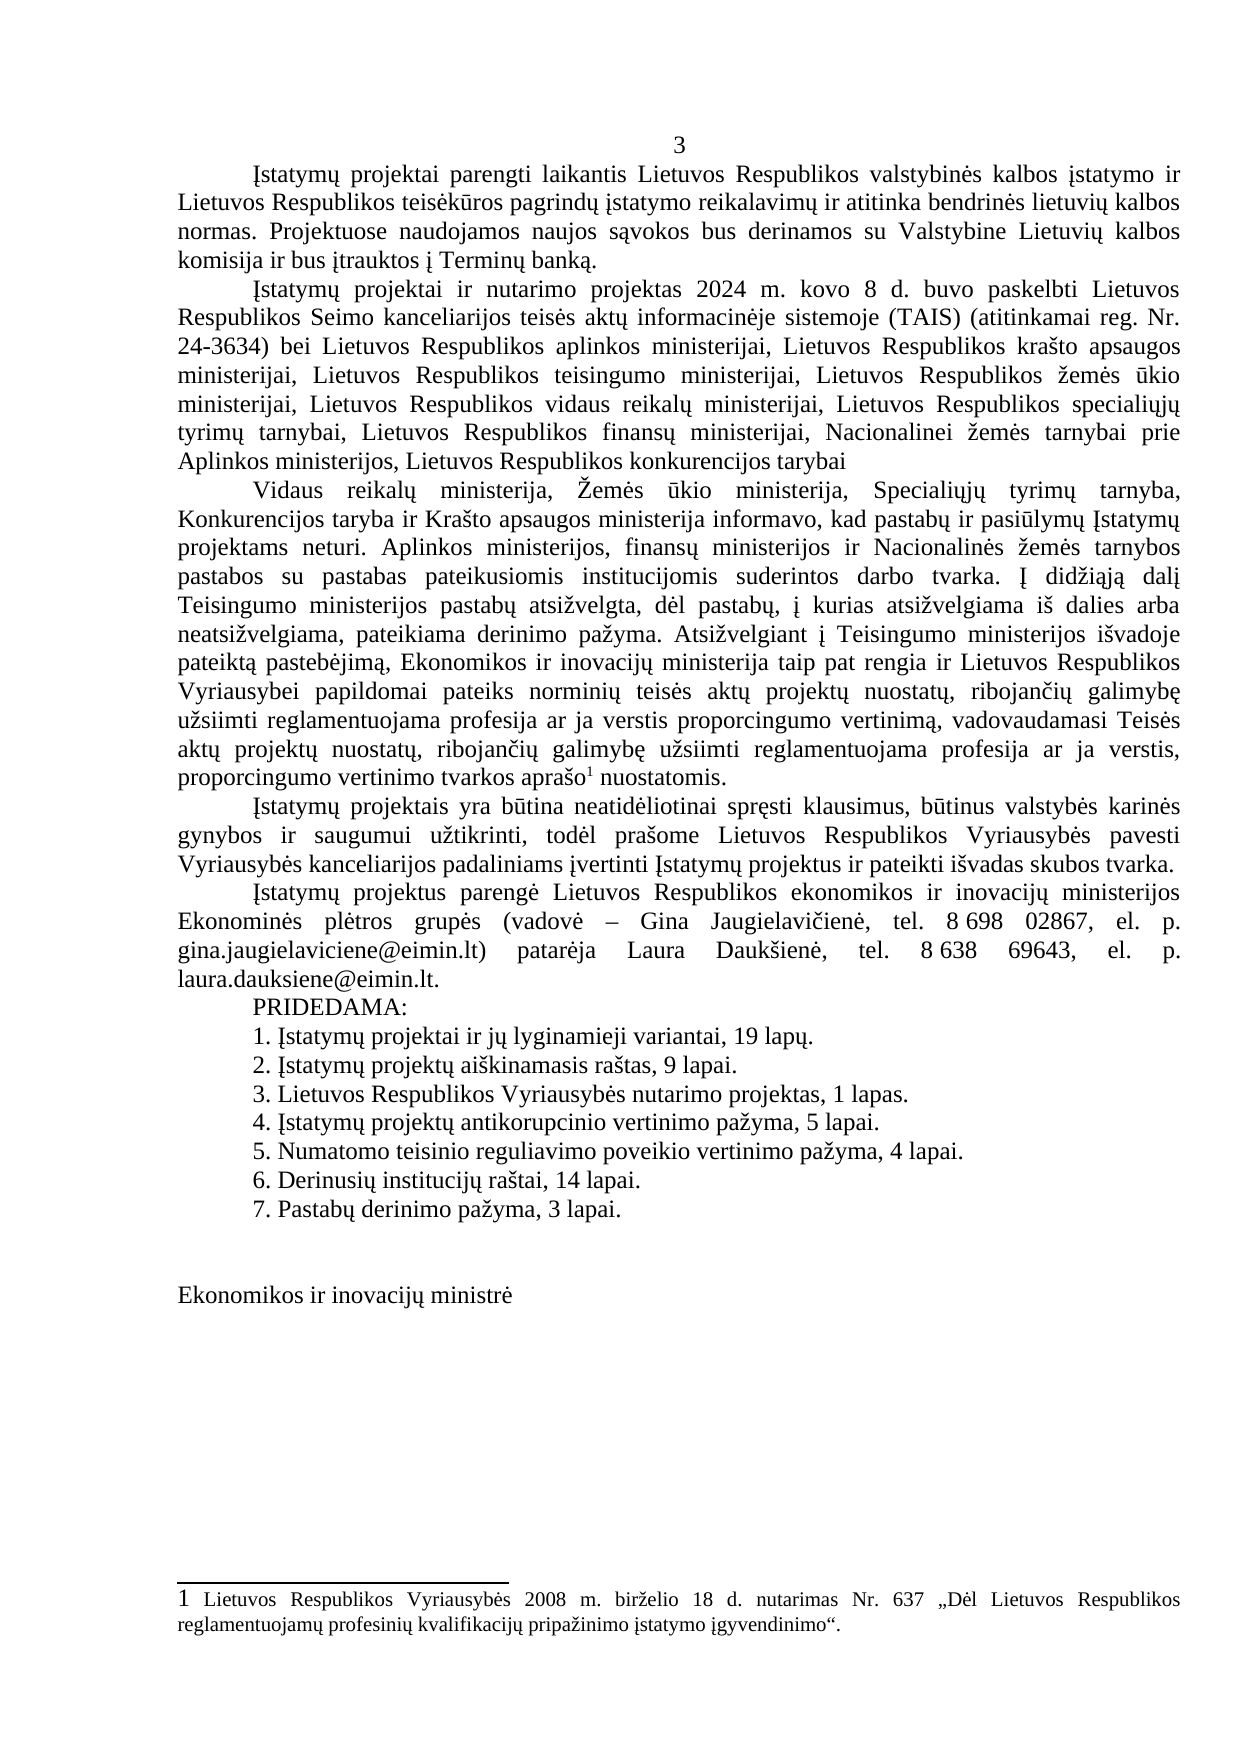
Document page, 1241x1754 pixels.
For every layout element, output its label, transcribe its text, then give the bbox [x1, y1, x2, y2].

text 4. Įstatymų projektų antikorupcinio vertinimo pažyma, 5 lapai. [177, 1107, 1181, 1136]
text 2. Įstatymų projektų aiškinamasis raštas, 9 lapai. [177, 1050, 1181, 1079]
text 6. Derinusių institucijų raštai, 14 lapai. [177, 1165, 1181, 1194]
text Lietuvos Respublikos Vyriausybės 2008 m. birželio 18 d. nutarimas Nr. 637 „Dėl Lietuvos Respublikos reglamentuojamų profesinių kvalifikacijų pripažinimo įstatymo įgyvendinimo“. [177, 1583, 1181, 1636]
text Ekonomikos ir inovacijų ministrė [177, 1280, 1181, 1309]
text Įstatymų projektai parengti laikantis Lietuvos Respublikos valstybinės kalbos įstatymo ir Lietuvos Respublikos teisėkūros pagrindų įstatymo reikalavimų ir atitinka bendrinės lietuvių kalbos normas. Projektuose naudojamos naujos sąvokos bus derinamos su Valstybine Lietuvių kalbos komisija ir bus įtrauktos į Terminų banką. [177, 159, 1181, 274]
text 5. Numatomo teisinio reguliavimo poveikio vertinimo pažyma, 4 lapai. [177, 1136, 1181, 1165]
text 7. Pastabų derinimo pažyma, 3 lapai. [177, 1194, 1181, 1222]
text Įstatymų projektai ir nutarimo projektas 2024 m. kovo 8 d. buvo paskelbti Lietuvos Respublikos Seimo kanceliarijos teisės aktų informacinėje sistemoje (TAIS) (atitinkamai reg. Nr. 24-3634) bei Lietuvos Respublikos aplinkos ministerijai, Lietuvos Respublikos krašto apsaugos ministerijai, Lietuvos Respublikos teisingumo ministerijai, Lietuvos Respublikos žemės ūkio ministerijai, Lietuvos Respublikos vidaus reikalų ministerijai, Lietuvos Respublikos specialiųjų tyrimų tarnybai, Lietuvos Respublikos finansų ministerijai, Nacionalinei žemės tarnybai prie Aplinkos ministerijos, Lietuvos Respublikos konkurencijos tarybai [177, 274, 1181, 475]
text Įstatymų projektus parengė Lietuvos Respublikos ekonomikos ir inovacijų ministerijos Ekonominės plėtros grupės (vadovė – Gina Jaugielavičienė, tel. 8 698 02867, el. p. gina.jaugielaviciene@eimin.lt) patarėja Laura Daukšienė, tel. 8 638 69643, el. p. laura.dauksiene@eimin.lt. [177, 877, 1181, 992]
text 3. Lietuvos Respublikos Vyriausybės nutarimo projektas, 1 lapas. [177, 1079, 1181, 1107]
text 1. Įstatymų projektai ir jų lyginamieji variantai, 19 lapų. [177, 1021, 1181, 1050]
text Įstatymų projektais yra būtina neatidėliotinai spręsti klausimus, būtinus valstybės karinės gynybos ir saugumui užtikrinti, todėl prašome Lietuvos Respublikos Vyriausybės pavesti Vyriausybės kanceliarijos padaliniams įvertinti Įstatymų projektus ir pateikti išvadas skubos tvarka. [177, 791, 1181, 877]
text PRIDEDAMA: [177, 992, 1181, 1021]
text Vidaus reikalų ministerija, Žemės ūkio ministerija, Specialiųjų tyrimų tarnyba, Konkurencijos taryba ir Krašto apsaugos ministerija informavo, kad pastabų ir pasiūlymų Įstatymų projektams neturi. Aplinkos ministerijos, finansų ministerijos ir Nacionalinės žemės tarnybos pastabos su pastabas pateikusiomis institucijomis suderintos darbo tvarka. Į didžiąją dalį Teisingumo ministerijos pastabų atsižvelgta, dėl pastabų, į kurias atsižvelgiama iš dalies arba neatsižvelgiama, pateikiama derinimo pažyma. Atsižvelgiant į Teisingumo ministerijos išvadoje pateiktą pastebėjimą, Ekonomikos ir inovacijų ministerija taip pat rengia ir Lietuvos Respublikos Vyriausybei papildomai pateiks norminių teisės aktų projektų nuostatų, ribojančių galimybę užsiimti reglamentuojama profesija ar ja verstis proporcingumo vertinimą, vadovaudamasi Teisės aktų projektų nuostatų, ribojančių galimybę užsiimti reglamentuojama profesija ar ja verstis, proporcingumo vertinimo tvarkos aprašo nuostatomis. [177, 475, 1181, 791]
